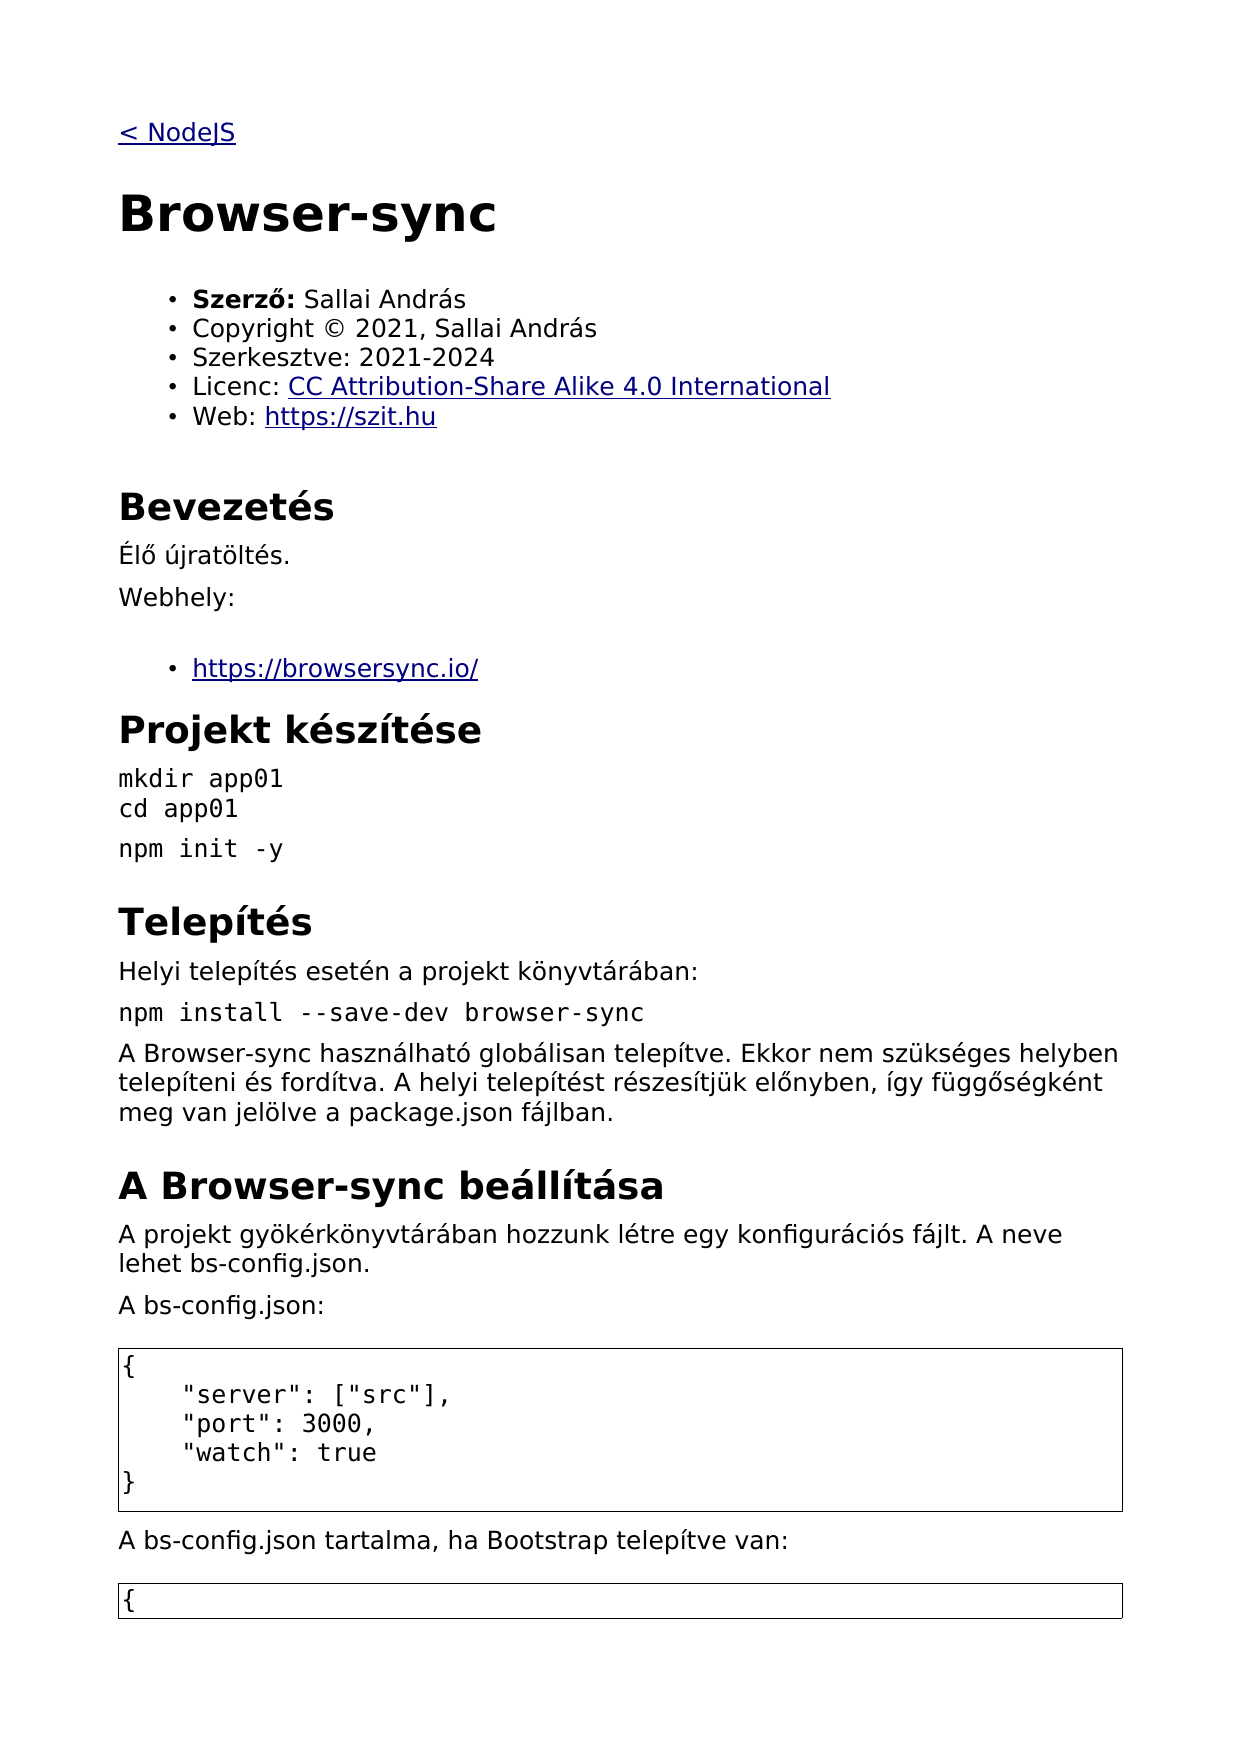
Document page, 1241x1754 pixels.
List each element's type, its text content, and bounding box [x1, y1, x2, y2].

text npm install --save-dev browser-sync [118, 998, 1122, 1028]
list Szerző: Sallai András [177, 285, 1122, 314]
list Szerkesztve: 2021-2024 [177, 343, 1122, 372]
list Web: https://szit.hu [177, 402, 1122, 431]
list Licenc: CC Attribution-Share Alike 4.0 International [177, 372, 1122, 402]
table_header { [119, 1584, 1122, 1618]
text Webhely: [118, 583, 1122, 612]
subtitle Bevezetés [118, 485, 1122, 529]
text Élő újratöltés. [118, 541, 1122, 571]
text A projekt gyökérkönyvtárában hozzunk létre egy konfigurációs fájlt. A neve lehet bs-config.json. [118, 1221, 1122, 1279]
subtitle Browser-sync [118, 185, 1122, 243]
list Copyright © 2021, Sallai András [177, 314, 1122, 343]
text mkdir app01 cd app01 [118, 764, 1122, 823]
text Helyi telepítés esetén a projekt könyvtárában: [118, 957, 1122, 986]
subtitle Projekt készítése [118, 708, 1122, 752]
text A bs-config.json tartalma, ha Bootstrap telepítve van: [118, 1526, 1122, 1555]
text < NodeJS [118, 118, 1122, 147]
subtitle A Browser-sync beállítása [118, 1164, 1122, 1208]
subtitle Telepítés [118, 901, 1122, 944]
list https://browsersync.io/ [177, 654, 1122, 683]
text npm init -y [118, 835, 1122, 864]
text A bs-config.json: [118, 1291, 1122, 1321]
table_header { "server": ["src"], "port": 3000, "watch": true } [119, 1349, 1122, 1511]
text A Browser-sync használható globálisan telepítve. Ekkor nem szükséges helyben telepíteni és fordítva. A helyi telepítést részesítjük előnyben, így függőségként meg van jelölve a package.json fájlban. [118, 1039, 1122, 1127]
